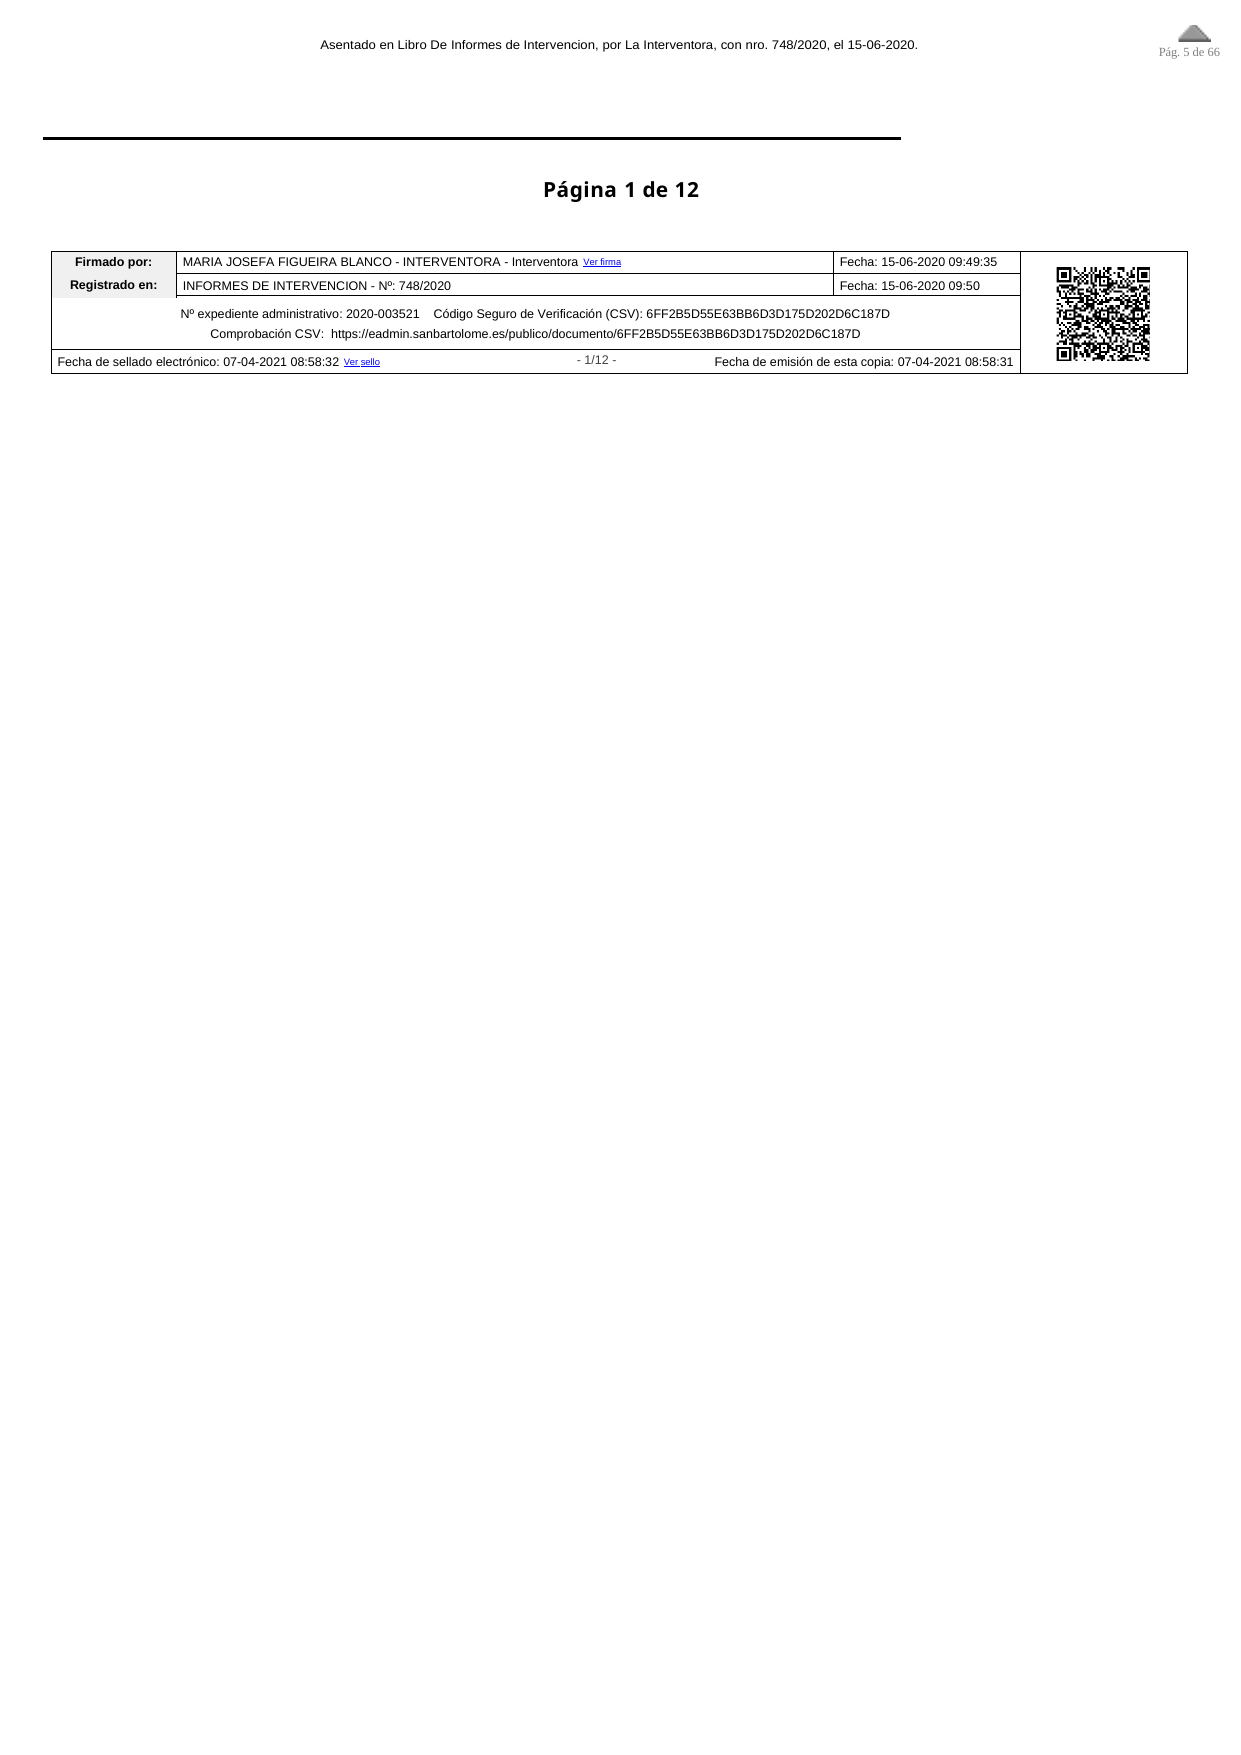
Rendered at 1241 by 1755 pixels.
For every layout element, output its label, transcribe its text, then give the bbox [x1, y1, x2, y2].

table_cell Registrado en: [52, 276, 176, 295]
table_cell INFORMES DE INTERVENCION - Nº: 748/2020 [177, 274, 833, 295]
text Página 1 de 12 [323, 175, 919, 203]
table_header Fecha: 15-06-2020 09:49:35 [834, 252, 1020, 273]
table_header Firmado por: [52, 252, 176, 273]
table_header MARIA JOSEFA FIGUEIRA BLANCO - INTERVENTORA - Interventora Ver firma [177, 252, 833, 273]
table_cell Nº expediente administrativo: 2020-003521 Código Seguro de Verificación (CSV): 6FF2B5D55E63BB6D3D175D202D6C187D Comprobación CSV: https://eadmin.sanbartolome.es/publico/documento/6FF2B5D55E63BB6D3D175D202D6C187D [52, 296, 1020, 349]
table_cell Fecha: 15-06-2020 09:50 [834, 274, 1020, 295]
table_cell Fecha de sellado electrónico: 07-04-2021 08:58:32 Ver sello - 1/12 - Fecha de emisión de esta copia: 07-04-2021 08:58:31 [52, 350, 1020, 372]
table_header [1021, 252, 1187, 372]
